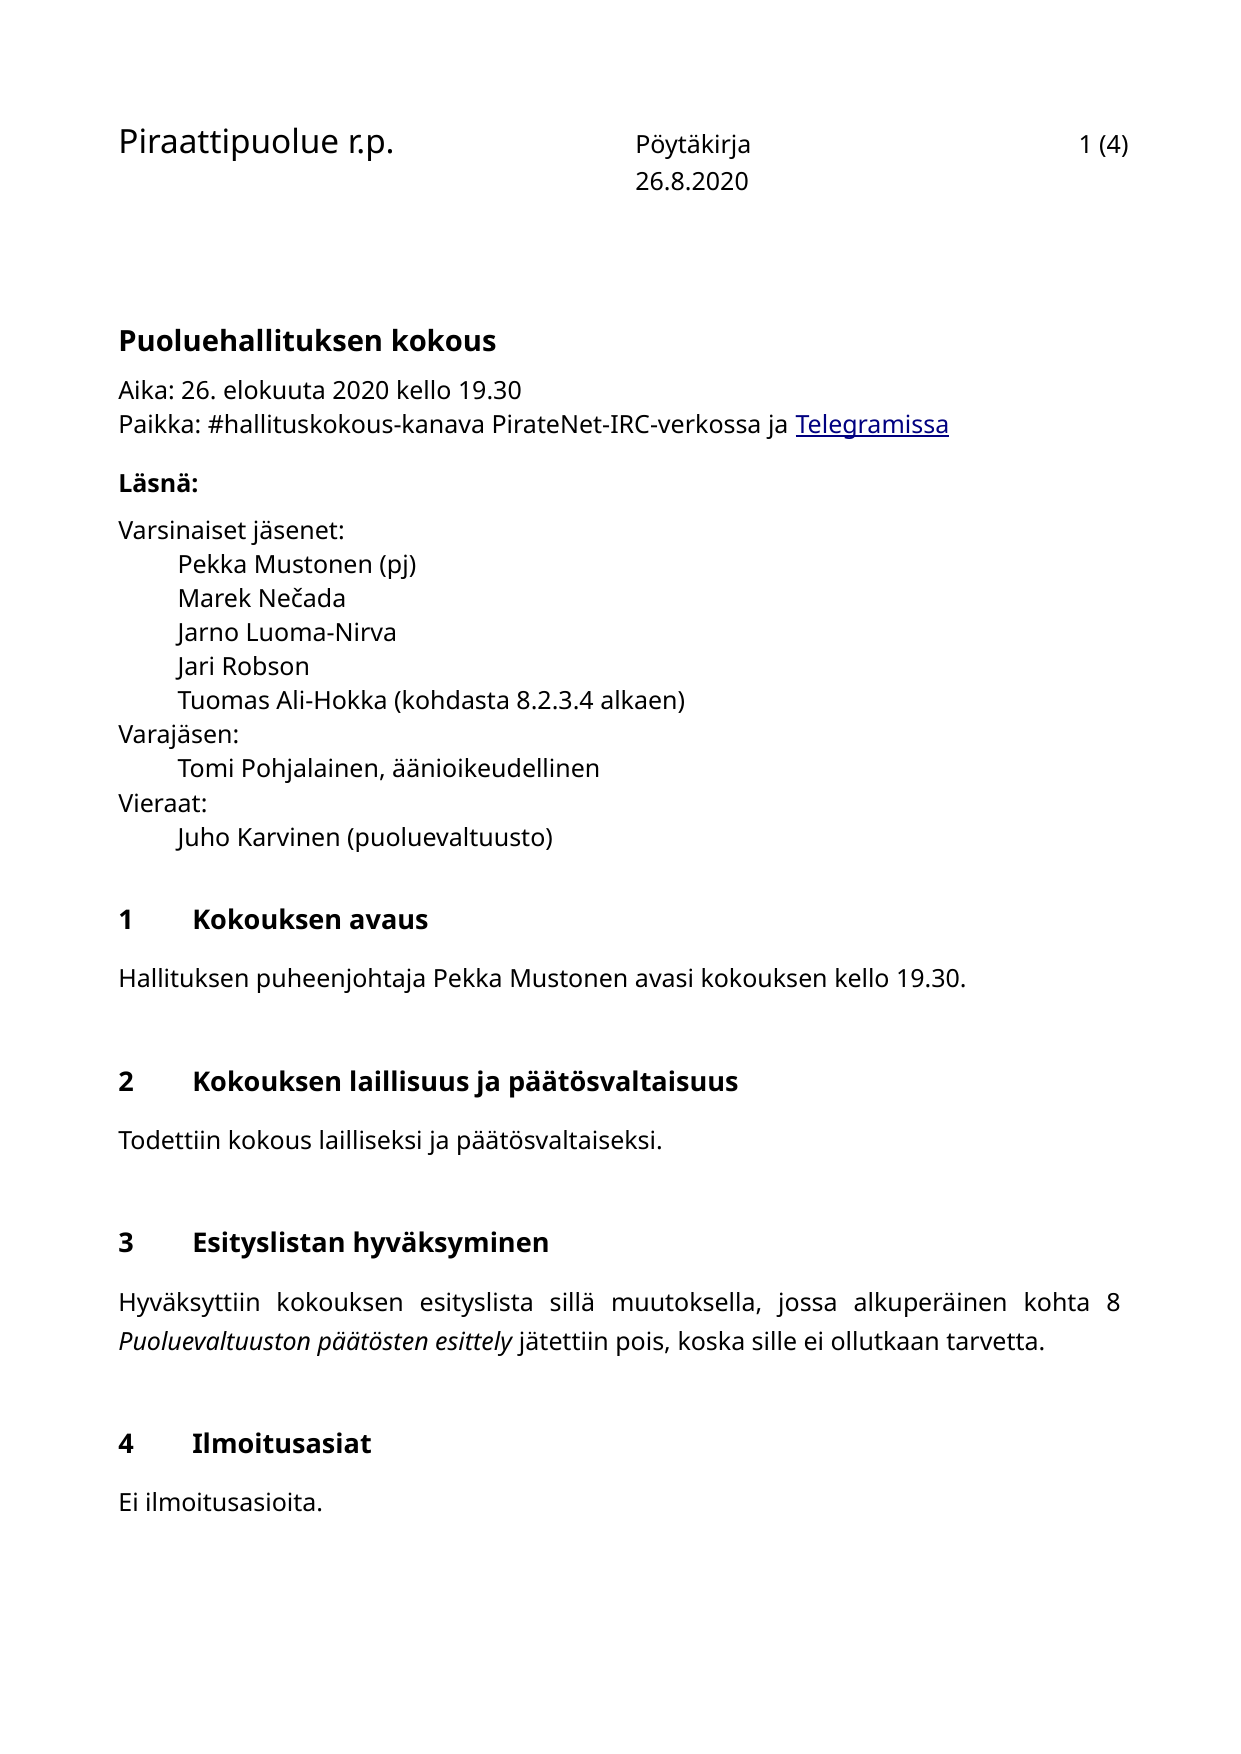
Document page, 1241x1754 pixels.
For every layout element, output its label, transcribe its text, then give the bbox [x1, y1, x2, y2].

subtitle Läsnä: [118, 466, 1122, 500]
list Tuomas Ali-Hokka (kohdasta 8.2.3.4 alkaen) [177, 683, 1122, 717]
text Hallituksen puheenjohtaja Pekka Mustonen avasi kokouksen kello 19.30. [118, 961, 1122, 995]
text Paikka: #hallituskokous-kanava PirateNet-IRC-verkossa ja Telegramissa [118, 406, 1122, 441]
list Tomi Pohjalainen, äänioikeudellinen [177, 751, 1122, 785]
text Ei ilmoitusasioita. [118, 1485, 1122, 1519]
subtitle Ilmoitusasiat [118, 1424, 1122, 1461]
text Varsinaiset jäsenet: [118, 513, 1122, 547]
subtitle Kokouksen laillisuus ja päätösvaltaisuus [118, 1062, 1122, 1099]
title Puoluehallituksen kokous [118, 320, 1122, 360]
subtitle Esityslistan hyväksyminen [118, 1224, 1122, 1261]
subtitle Varajäsen: [118, 717, 1122, 751]
list Jari Robson [177, 649, 1122, 683]
subtitle Kokouksen avaus [118, 901, 1122, 937]
list Jarno Luoma-Nirva [177, 615, 1122, 649]
text Todettiin kokous lailliseksi ja päätösvaltaiseksi. [118, 1123, 1122, 1157]
list Pekka Mustonen (pj) [177, 547, 1122, 581]
list Marek Nečada [177, 581, 1122, 615]
list Juho Karvinen (puoluevaltuusto) [177, 819, 1122, 853]
text Hyväksyttiin kokouksen esityslista sillä muutoksella, jossa alkuperäinen kohta 8 Puoluevaltuuston päätösten esittely jätettiin pois, koska sille ei ollutkaan tarvetta. [118, 1284, 1122, 1357]
text Aika: 26. elokuuta 2020 kello 19.30 [118, 372, 1122, 406]
subtitle Vieraat: [118, 785, 1122, 819]
